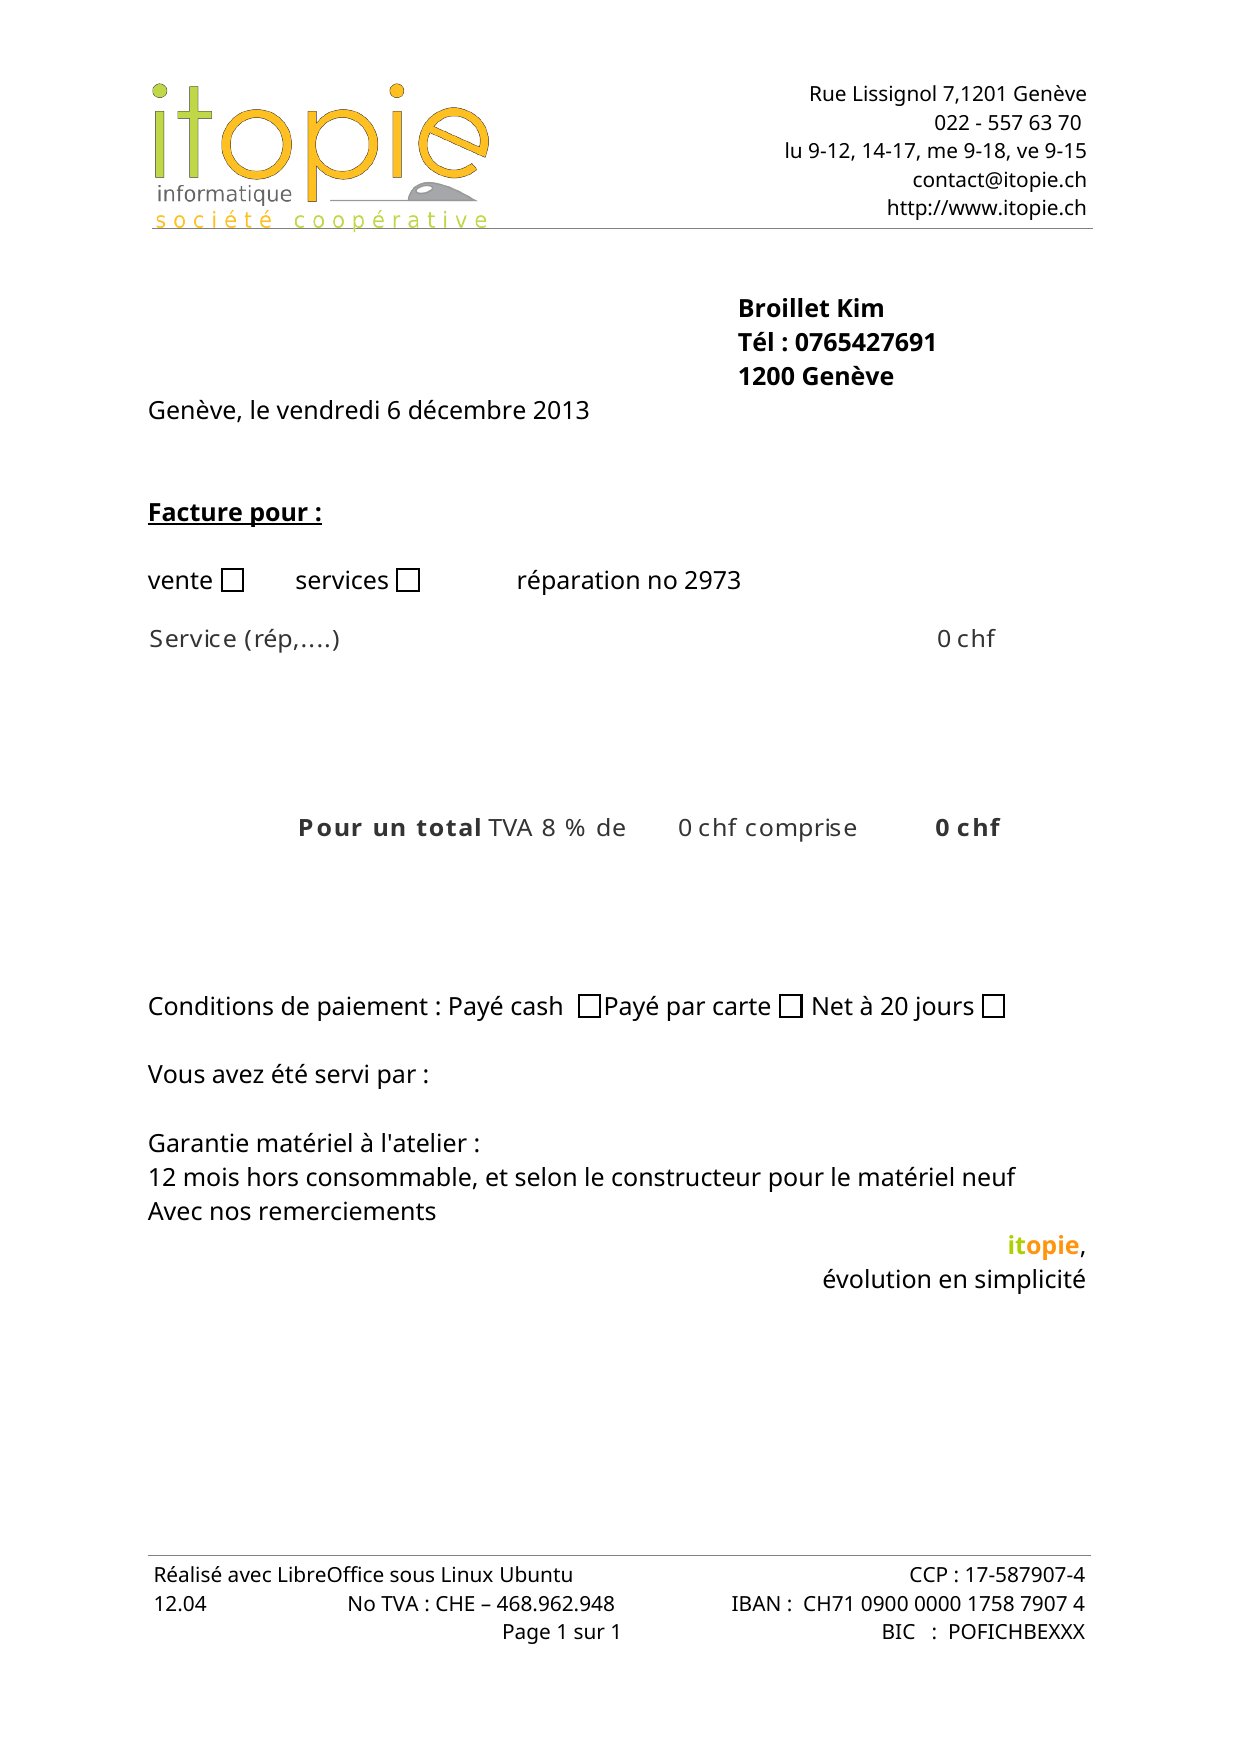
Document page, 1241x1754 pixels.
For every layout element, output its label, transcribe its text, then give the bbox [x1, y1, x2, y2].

text Garantie matériel à l'atelier : [148, 1125, 1093, 1159]
text Facture pour : [148, 495, 1093, 529]
text Conditions de paiement : Payé cash Payé par carte Net à 20 jours [148, 989, 1093, 1023]
text Genève, le vendredi 6 décembre 2013 [148, 392, 1093, 427]
text Broillet Kim [148, 290, 1093, 324]
text Tél : 0765427691 [148, 324, 1093, 358]
text 12 mois hors consommable, et selon le constructeur pour le matériel neuf [148, 1159, 1093, 1193]
text évolution en simplicité [148, 1262, 1093, 1296]
text Vous avez été servi par : [148, 1057, 1093, 1091]
text itopie, [148, 1227, 1093, 1262]
text vente services réparation no 2973 [148, 563, 1093, 597]
picture [138, 72, 500, 244]
text Avec nos remerciements [148, 1193, 1093, 1227]
text 1200 Genève [148, 358, 1093, 392]
